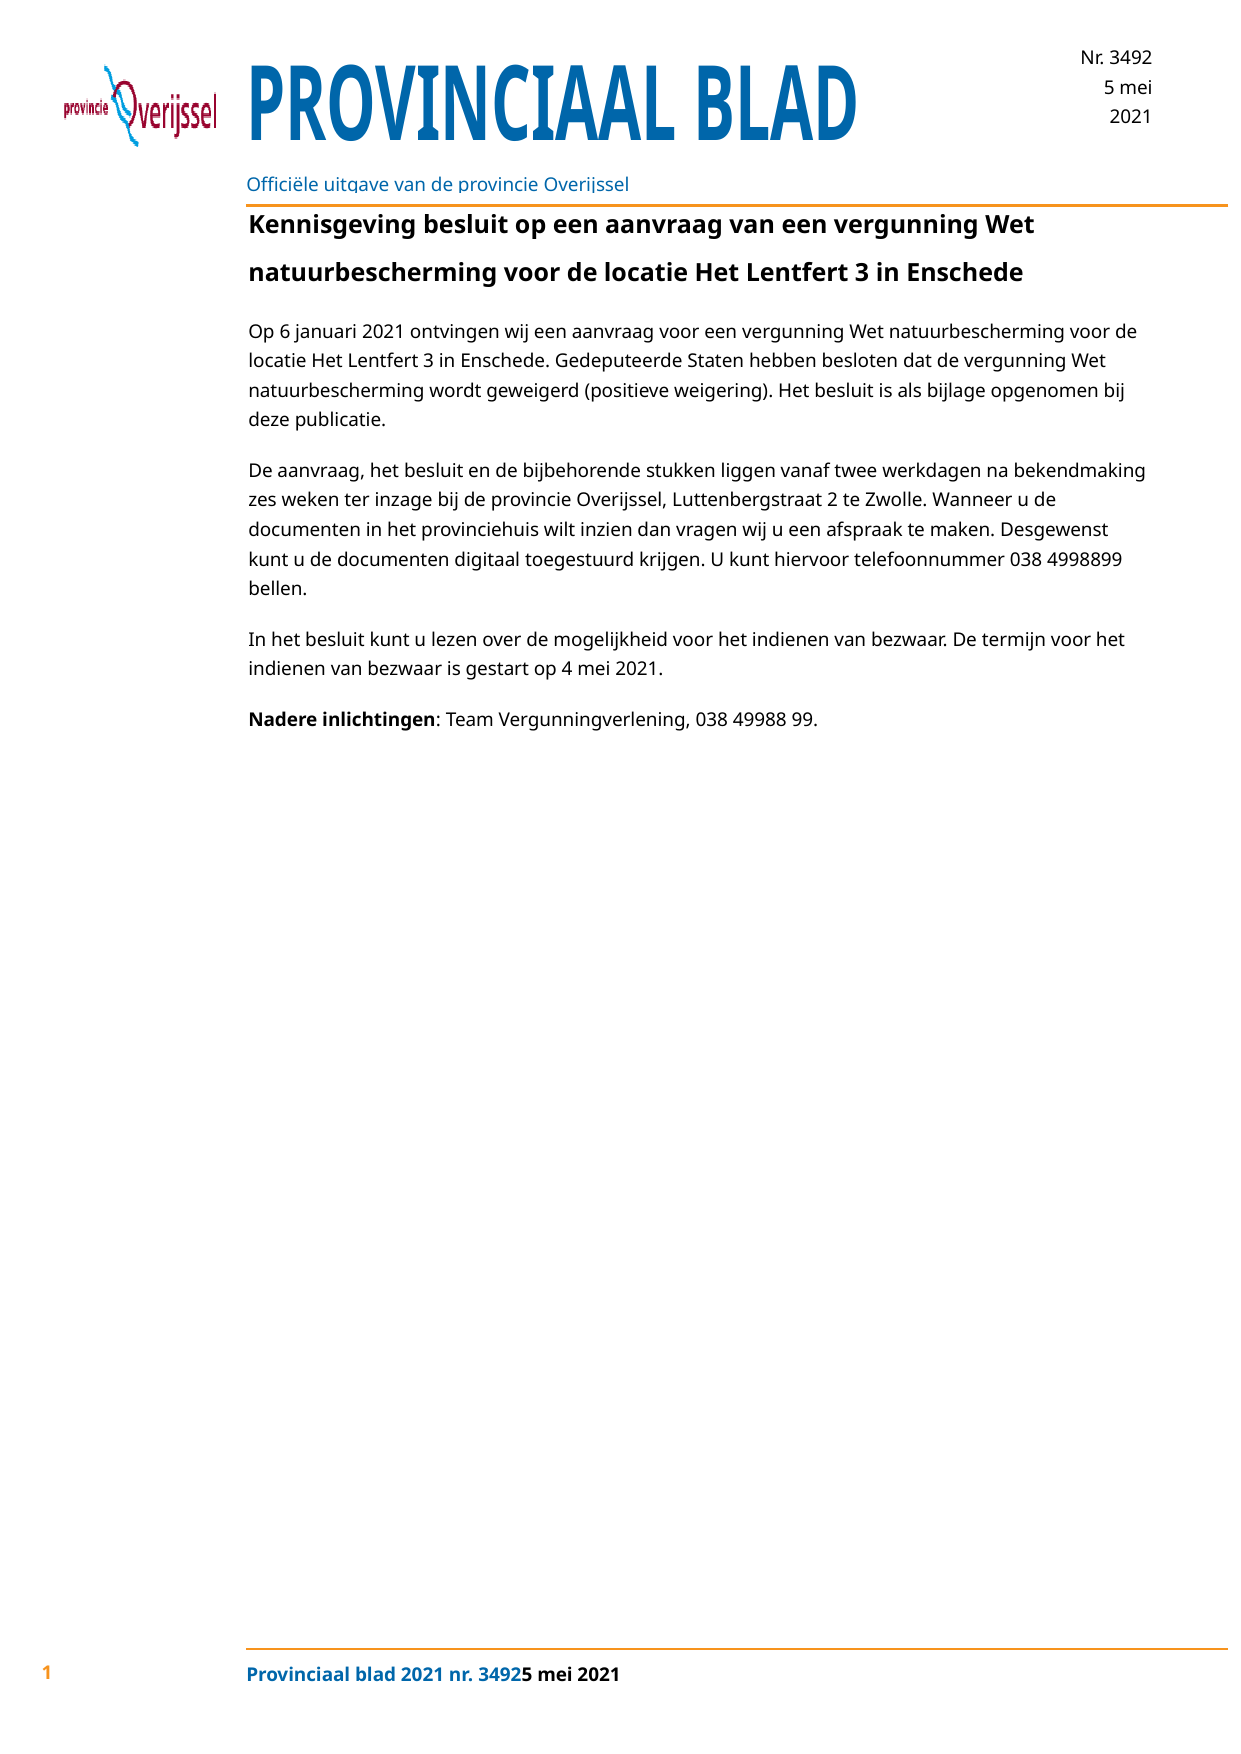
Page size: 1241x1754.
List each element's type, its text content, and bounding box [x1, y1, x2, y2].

text Op 6 januari 2021 ontvingen wij een aanvraag voor een vergunning Wet natuurbescherming voor de locatie Het Lentfert 3 in Enschede. Gedeputeerde Staten hebben besloten dat de vergunning Wet natuurbescherming wordt geweigerd (positieve weigering). Het besluit is als bijlage opgenomen bij deze publicatie. [248, 318, 1152, 432]
picture [41, 47, 231, 172]
text In het besluit kunt u lezen over de mogelijkheid voor het indienen van bezwaar. De termijn voor het indienen van bezwaar is gestart op 4 mei 2021. [248, 626, 1152, 681]
text Nadere inlichtingen: Team Vergunningverlening, 038 49988 99. [248, 706, 1152, 732]
text Kennisgeving besluit op een aanvraag van een vergunning Wet natuurbescherming voor de locatie Het Lentfert 3 in Enschede [248, 207, 1152, 288]
text De aanvraag, het besluit en de bijbehorende stukken liggen vanaf twee werkdagen na bekendmaking zes weken ter inzage bij de provincie Overijssel, Luttenbergstraat 2 te Zwolle. Wanneer u de documenten in het provinciehuis wilt inzien dan vragen wij u een afspraak te maken. Desgewenst kunt u de documenten digitaal toegestuurd krijgen. U kunt hiervoor telefoonnummer 038 4998899 bellen. [248, 457, 1152, 601]
